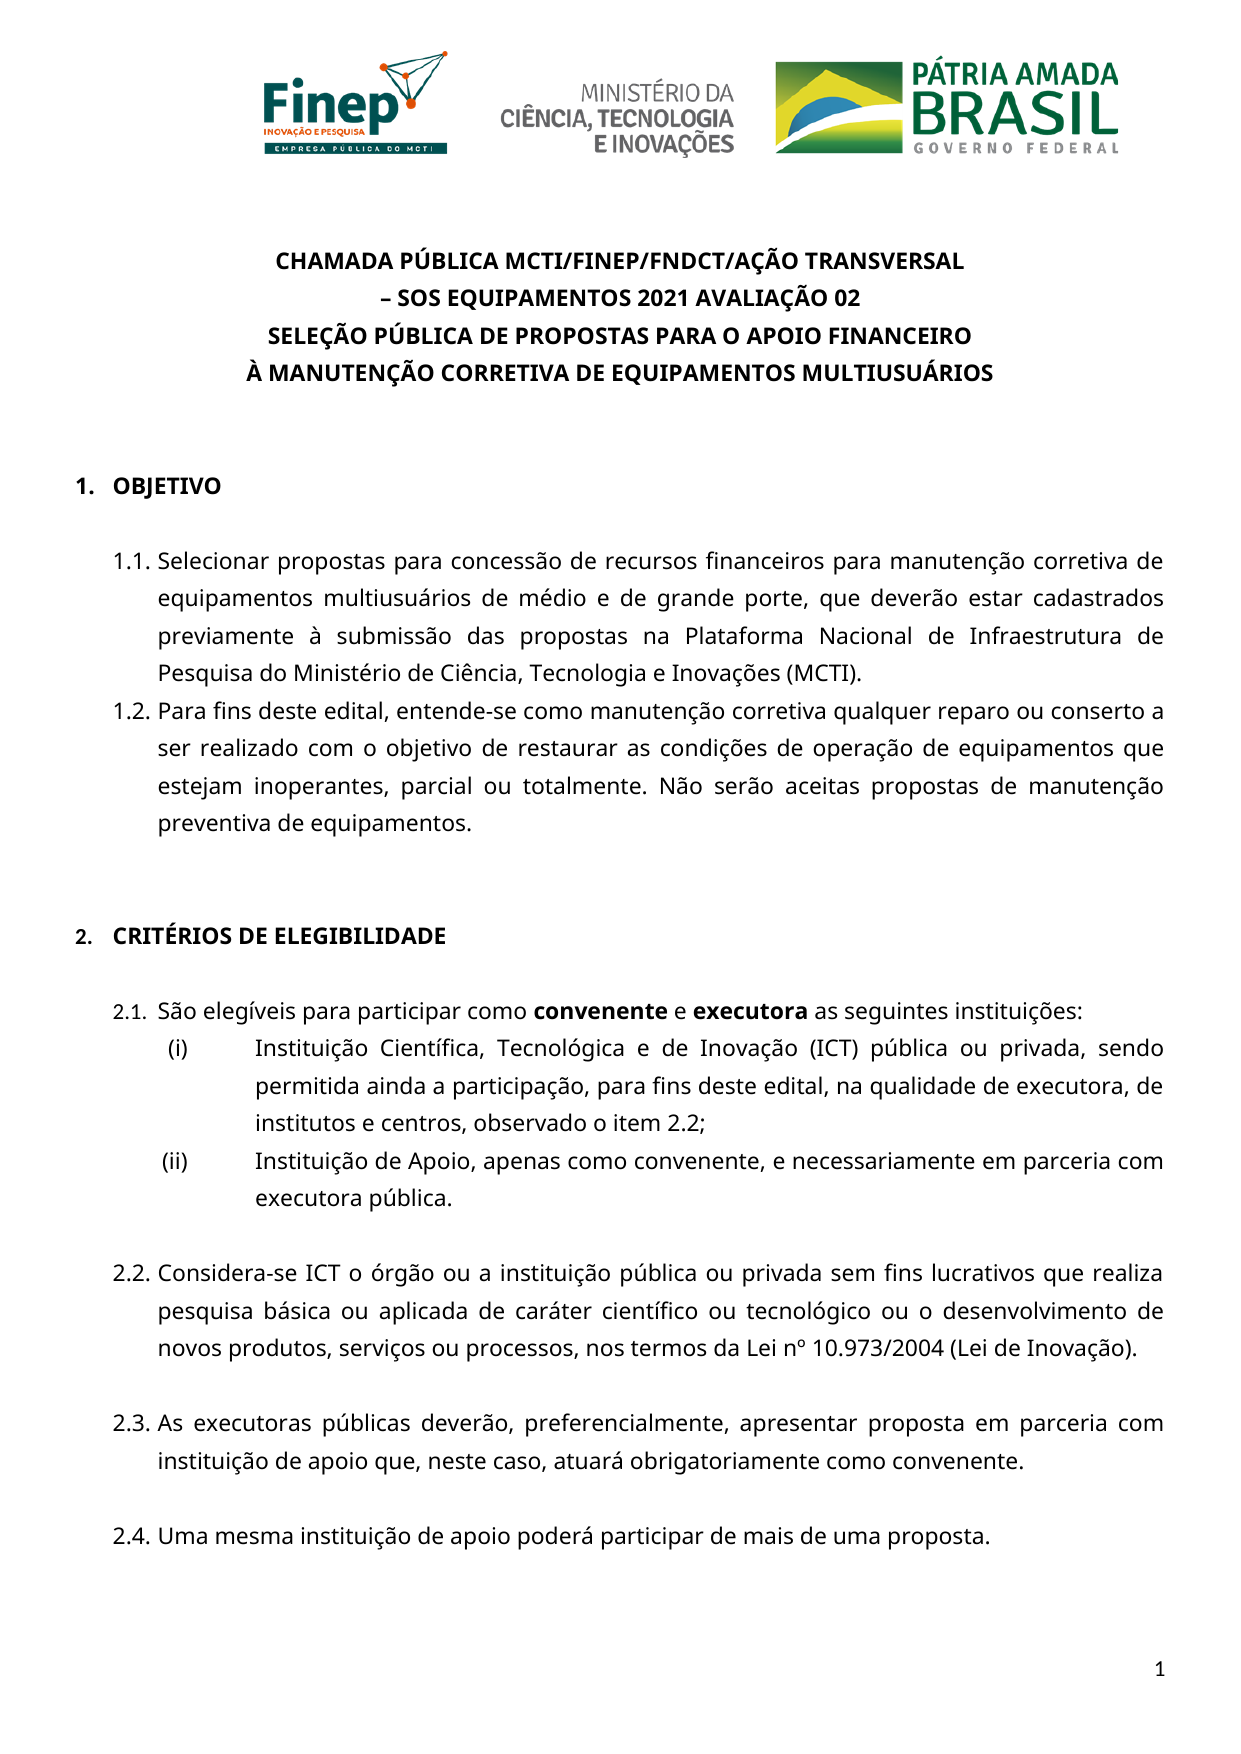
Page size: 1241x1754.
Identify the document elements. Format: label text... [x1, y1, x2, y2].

list Selecionar propostas para concessão de recursos financeiros para manutenção corretiva de equipamentos multiusuários de médio e de grande porte, que deverão estar cadastrados previamente à submissão das propostas na Plataforma Nacional de Infraestrutura de Pesquisa do Ministério de Ciência, Tecnologia e Inovações (MCTI). [112, 538, 1165, 688]
list Considera-se ICT o órgão ou a instituição pública ou privada sem fins lucrativos que realiza pesquisa básica ou aplicada de caráter científico ou tecnológico ou o desenvolvimento de novos produtos, serviços ou processos, nos termos da Lei nº 10.973/2004 (Lei de Inovação). [112, 1251, 1165, 1363]
list OBJETIVO [75, 463, 1165, 501]
list Instituição de Apoio, apenas como convenente, e necessariamente em parceria com executora pública. [187, 1138, 1165, 1213]
list Uma mesma instituição de apoio poderá participar de mais de uma proposta. [112, 1513, 1165, 1551]
text À MANUTENÇÃO CORRETIVA DE EQUIPAMENTOS MULTIUSUÁRIOS [75, 351, 1165, 388]
list As executoras públicas deverão, preferencialmente, apresentar proposta em parceria com instituição de apoio que, neste caso, atuará obrigatoriamente como convenente. [112, 1401, 1165, 1476]
list São elegíveis para participar como convenente e executora as seguintes instituições: [112, 988, 1165, 1026]
list Instituição Científica, Tecnológica e de Inovação (ICT) pública ou privada, sendo permitida ainda a participação, para fins deste edital, na qualidade de executora, de institutos e centros, observado o item 2.2; [187, 1026, 1165, 1138]
list Para fins deste edital, entende-se como manutenção corretiva qualquer reparo ou conserto a ser realizado com o objetivo de restaurar as condições de operação de equipamentos que estejam inoperantes, parcial ou totalmente. Não serão aceitas propostas de manutenção preventiva de equipamentos. [112, 688, 1165, 838]
text CHAMADA PÚBLICA MCTI/FINEP/FNDCT/AÇÃO TRANSVERSAL [75, 238, 1165, 276]
text – SOS EQUIPAMENTOS 2021 AVALIAÇÃO 02 [75, 276, 1165, 313]
list CRITÉRIOS DE ELEGIBILIDADE [75, 913, 1165, 951]
text SELEÇÃO PÚBLICA DE PROPOSTAS PARA O APOIO FINANCEIRO [75, 313, 1165, 351]
